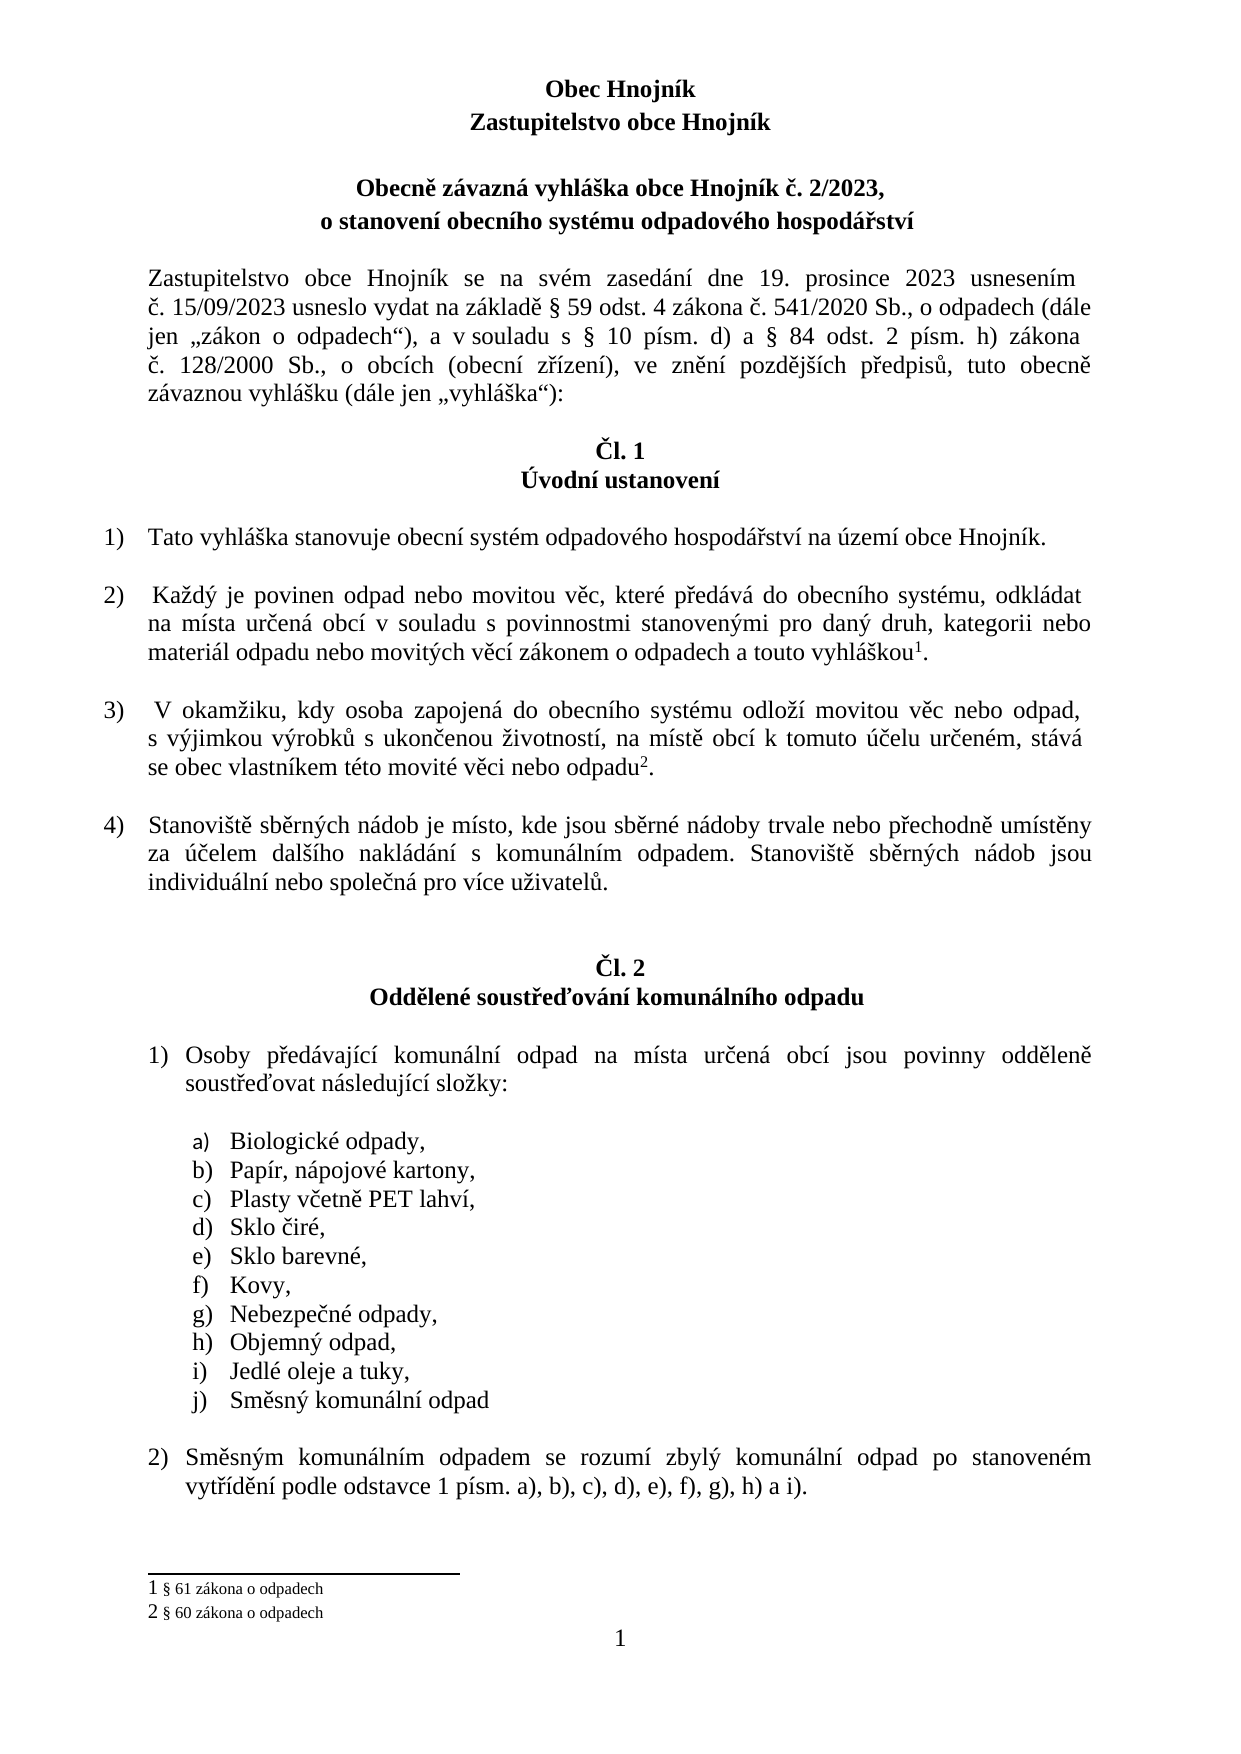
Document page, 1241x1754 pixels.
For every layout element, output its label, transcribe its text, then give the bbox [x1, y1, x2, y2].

text Zastupitelstvo obce Hnojník se na svém zasedání dne 19. prosince 2023 usnesením č. 15/09/2023 usneslo vydat na základě § 59 odst. 4 zákona č. 541/2020 Sb., o odpadech (dále jen „zákon o odpadech“), a v souladu s § 10 písm. d) a § 84 odst. 2 písm. h) zákona č. 128/2000 Sb., o obcích (obecní zřízení), ve znění pozdějších předpisů, tuto obecně závaznou vyhlášku (dále jen „vyhláška“): [148, 263, 1092, 407]
list Osoby předávající komunální odpad na místa určená obcí jsou povinny odděleně soustřeďovat následující složky: [148, 1040, 1092, 1097]
text Čl. 1 [148, 436, 1092, 465]
list Sklo čiré, [192, 1212, 1092, 1241]
subtitle Úvodní ustanovení [148, 465, 1092, 493]
text Oddělené soustřeďování komunálního odpadu [148, 982, 1092, 1011]
list Kovy, [192, 1270, 1092, 1299]
list Směsný komunální odpad [192, 1385, 1092, 1414]
list Biologické odpady, [192, 1126, 1092, 1155]
list Směsným komunálním odpadem se rozumí zbylý komunální odpad po stanoveném vytřídění podle odstavce 1 písm. a), b), c), d), e), f), g), h) a i). [148, 1442, 1092, 1500]
list Jedlé oleje a tuky, [192, 1356, 1092, 1385]
list § 61 zákona o odpadech [148, 1574, 1092, 1599]
list Plasty včetně PET lahví, [192, 1184, 1092, 1212]
text Obec Hnojník [148, 74, 1092, 103]
text Zastupitelstvo obce Hnojník [148, 107, 1092, 136]
list V okamžiku, kdy osoba zapojená do obecního systému odloží movitou věc nebo odpad, s výjimkou výrobků s ukončenou životností, na místě obcí k tomuto účelu určeném, stává se obec vlastníkem této movité věci nebo odpadu. [103, 695, 1092, 781]
list Sklo barevné, [192, 1241, 1092, 1270]
list Objemný odpad, [192, 1327, 1092, 1356]
list Tato vyhláška stanovuje obecní systém odpadového hospodářství na území obce Hnojník. [103, 522, 1092, 551]
text Obecně závazná vyhláška obce Hnojník č. 2/2023, [148, 173, 1092, 202]
list § 60 zákona o odpadech [148, 1599, 1092, 1623]
list Papír, nápojové kartony, [192, 1155, 1092, 1184]
list Každý je povinen odpad nebo movitou věc, které předává do obecního systému, odkládat na místa určená obcí v souladu s povinnostmi stanovenými pro daný druh, kategorii nebo materiál odpadu nebo movitých věcí zákonem o odpadech a touto vyhláškou. [103, 580, 1092, 666]
list Nebezpečné odpady, [192, 1299, 1092, 1327]
text Čl. 2 [148, 953, 1092, 982]
list Stanoviště sběrných nádob je místo, kde jsou sběrné nádoby trvale nebo přechodně umístěny za účelem dalšího nakládání s komunálním odpadem. Stanoviště sběrných nádob jsou individuální nebo společná pro více uživatelů. [103, 810, 1092, 896]
text o stanovení obecního systému odpadového hospodářství [148, 206, 1092, 235]
